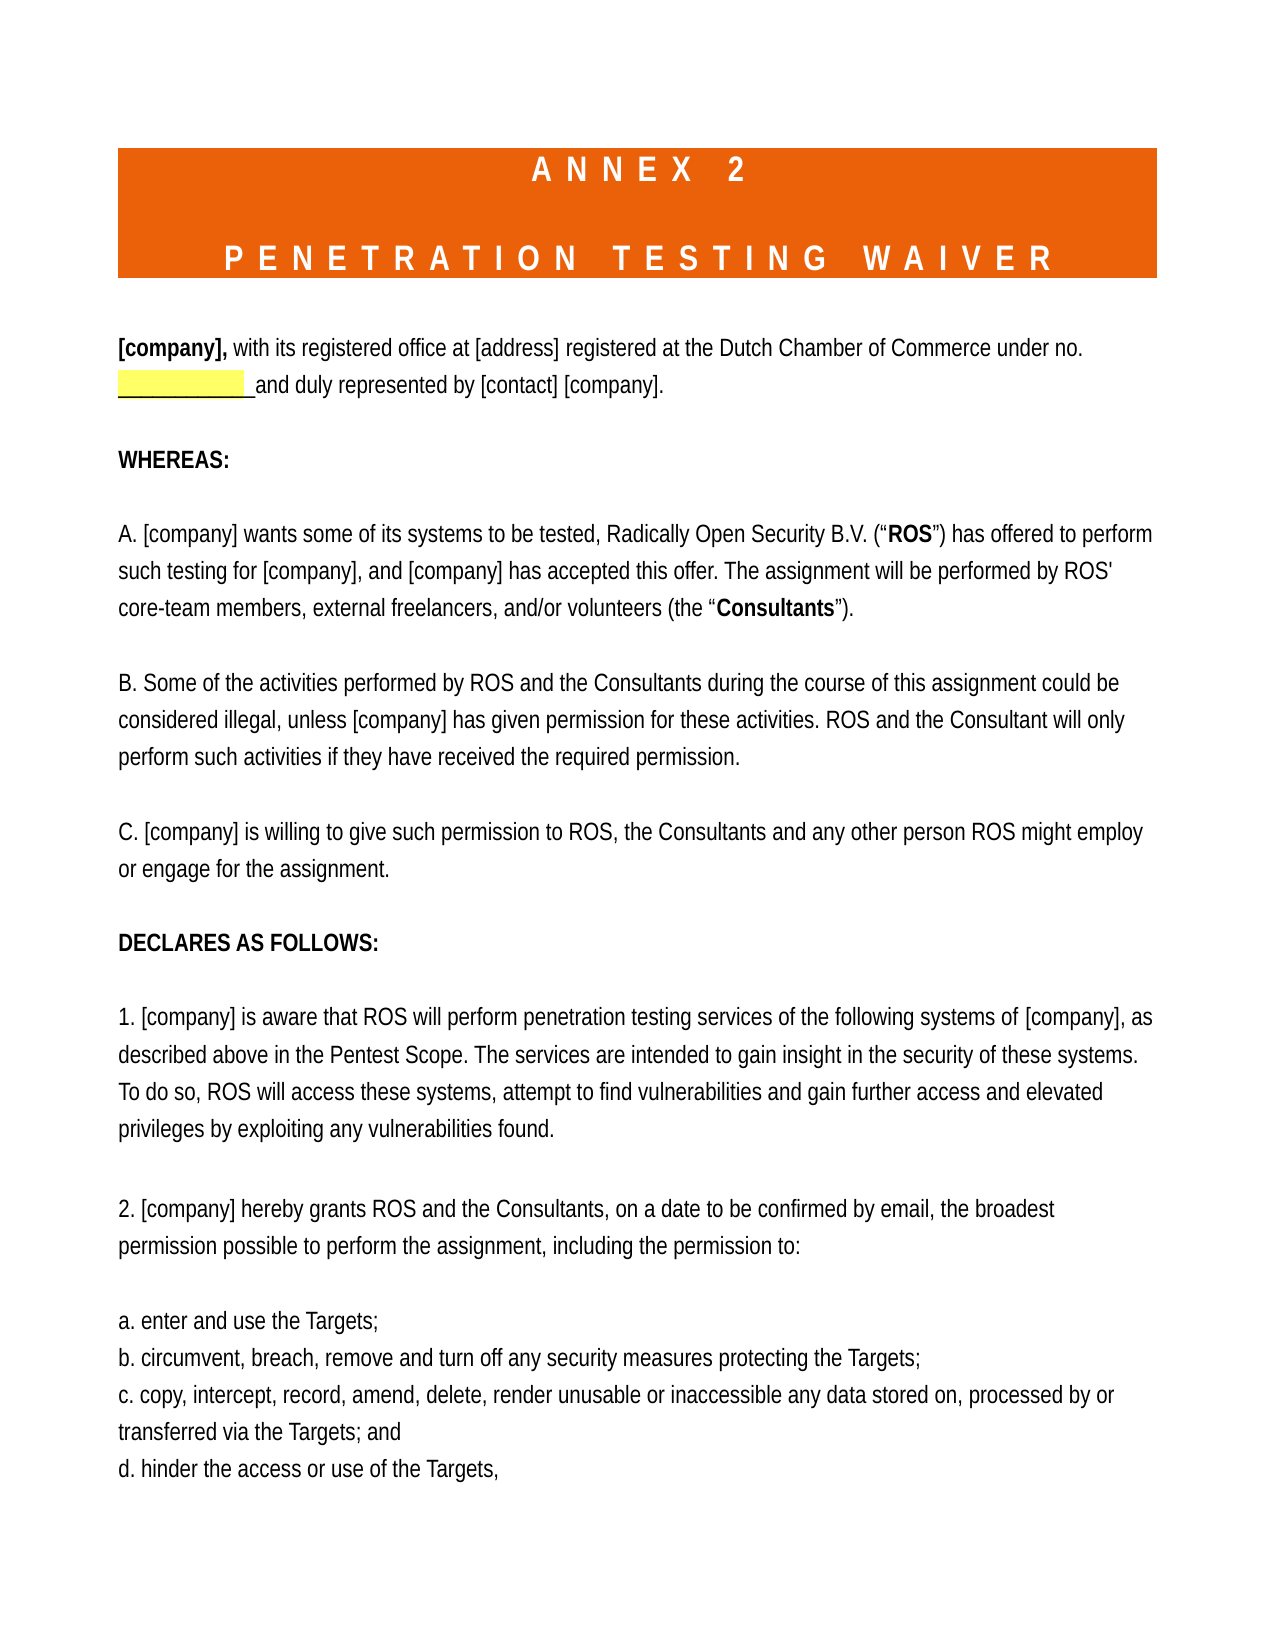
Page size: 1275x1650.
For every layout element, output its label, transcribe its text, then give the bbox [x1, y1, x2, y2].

text 2. [company] hereby grants ROS and the Consultants, on a date to be confirmed by email, the broadest permission possible to perform the assignment, including the permission to: [118, 1194, 1157, 1260]
text DECLARES AS FOLLOWS: [118, 928, 1157, 957]
text 1. [company] is aware that ROS will perform penetration testing services of the following systems of [company], as described above in the Pentest Scope. The services are intended to gain insight in the security of these systems. To do so, ROS will access these systems, attempt to find vulnerabilities and gain further access and elevated privileges by exploiting any vulnerabilities found. [118, 1002, 1157, 1143]
text A. [company] wants some of its systems to be tested, Radically Open Security B.V. (“ROS”) has offered to perform such testing for [company], and [company] has accepted this offer. The assignment will be performed by ROS' core-team members, external freelancers, and/or volunteers (the “Consultants”). [118, 519, 1157, 622]
text b. circumvent, breach, remove and turn off any security measures protecting the Targets; [118, 1343, 1157, 1371]
text C. [company] is willing to give such permission to ROS, the Consultants and any other person ROS might employ or engage for the assignment. [118, 816, 1157, 882]
text c. copy, intercept, record, amend, delete, render unusable or inaccessible any data stored on, processed by or transferred via the Targets; and [118, 1380, 1157, 1446]
subtitle ANNEX 2 [118, 148, 1157, 189]
text d. hinder the access or use of the Targets, [118, 1454, 1157, 1483]
text WHEREAS: [118, 444, 1157, 473]
subtitle PENETRATION TESTING WAIVER [118, 237, 1157, 278]
text B. Some of the activities performed by ROS and the Consultants during the course of this assignment could be considered illegal, unless [company] has given permission for these activities. ROS and the Consultant will only perform such activities if they have received the required permission. [118, 668, 1157, 771]
text [company], with its registered office at [address] registered at the Dutch Chamber of Commerce under no. ____________and duly represented by [contact] [company]. [118, 333, 1157, 399]
text a. enter and use the Targets; [118, 1306, 1157, 1334]
